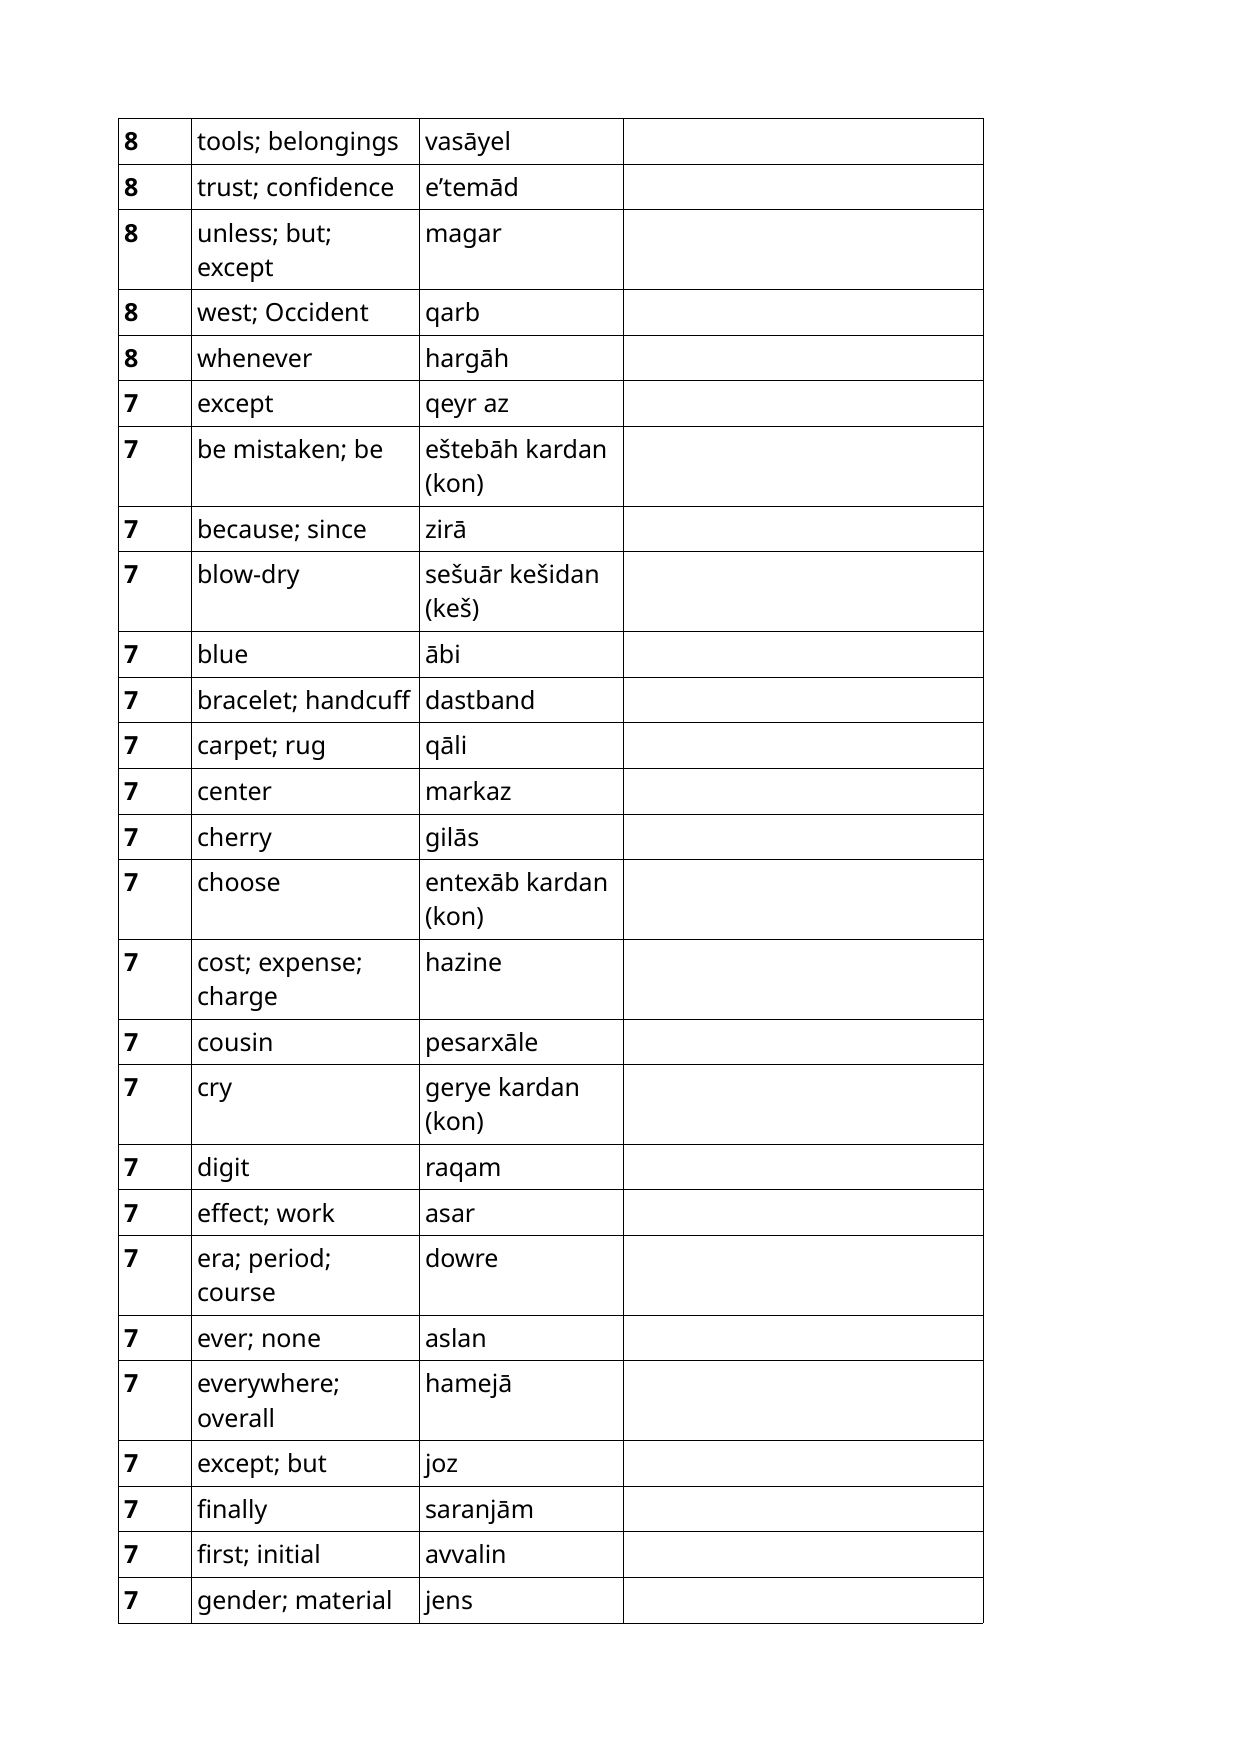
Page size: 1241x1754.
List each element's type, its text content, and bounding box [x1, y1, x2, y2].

table_cell 7 [119, 1361, 191, 1440]
table_cell trust; confidence [192, 165, 419, 209]
table_cell raqam [420, 1145, 623, 1189]
table_cell zirā [420, 507, 623, 551]
table_cell tools; belongings [192, 119, 419, 164]
table_cell 7 [119, 1145, 191, 1189]
table_cell effect; work [192, 1190, 419, 1235]
table_cell [624, 1316, 983, 1360]
table_cell pesarxāle [420, 1020, 623, 1064]
table_cell 7 [119, 1441, 191, 1486]
table_cell [624, 1487, 983, 1531]
table_cell 8 [119, 119, 191, 164]
table_cell [624, 1145, 983, 1189]
table_cell qāli [420, 723, 623, 768]
table_cell [624, 336, 983, 380]
table_cell everywhere; overall [192, 1361, 419, 1440]
table_cell dastband [420, 678, 623, 722]
table_cell 7 [119, 1236, 191, 1315]
table_cell 7 [119, 507, 191, 551]
table_cell cherry [192, 815, 419, 859]
table_cell joz [420, 1441, 623, 1486]
table_cell 7 [119, 1487, 191, 1531]
table_cell asar [420, 1190, 623, 1235]
table_cell e’temād [420, 165, 623, 209]
table_cell vasāyel [420, 119, 623, 164]
table_cell saranjām [420, 1487, 623, 1531]
table_cell cost; expense; charge [192, 940, 419, 1018]
table_cell [624, 381, 983, 426]
table_cell [624, 1190, 983, 1235]
table_cell [624, 1236, 983, 1315]
table_cell unless; but; except [192, 210, 419, 289]
table_cell 7 [119, 860, 191, 939]
table_cell 7 [119, 632, 191, 677]
table_cell 7 [119, 1316, 191, 1360]
table_cell 7 [119, 1065, 191, 1144]
table_cell be mistaken; be [192, 427, 419, 506]
table_cell gilās [420, 815, 623, 859]
table_cell first; initial [192, 1532, 419, 1577]
table_cell cousin [192, 1020, 419, 1064]
table_cell [624, 507, 983, 551]
table_cell blow‐dry [192, 552, 419, 631]
table_cell [624, 723, 983, 768]
table_cell hargāh [420, 336, 623, 380]
table_cell [624, 119, 983, 164]
table_cell carpet; rug [192, 723, 419, 768]
table_cell 8 [119, 290, 191, 335]
table_cell [624, 632, 983, 677]
table_cell 7 [119, 1020, 191, 1064]
table_cell [624, 815, 983, 859]
table_cell 7 [119, 815, 191, 859]
table_cell 8 [119, 210, 191, 289]
table_cell 7 [119, 1578, 191, 1622]
table_cell 7 [119, 381, 191, 426]
table_cell avvalin [420, 1532, 623, 1577]
table_cell [624, 769, 983, 813]
table_cell [624, 678, 983, 722]
table_cell sešuār kešidan (keš) [420, 552, 623, 631]
table_cell except [192, 381, 419, 426]
table_cell [624, 1361, 983, 1440]
table_cell [624, 1578, 983, 1622]
table_cell bracelet; handcuff [192, 678, 419, 722]
table_cell aslan [420, 1316, 623, 1360]
table_cell because; since [192, 507, 419, 551]
table_cell [624, 165, 983, 209]
table_cell west; Occident [192, 290, 419, 335]
table_cell qeyr az [420, 381, 623, 426]
table_cell blue [192, 632, 419, 677]
table_cell [624, 860, 983, 939]
table_cell whenever [192, 336, 419, 380]
table_cell [624, 1532, 983, 1577]
table_cell 7 [119, 723, 191, 768]
table_cell gerye kardan (kon) [420, 1065, 623, 1144]
table_cell choose [192, 860, 419, 939]
table_cell [624, 1065, 983, 1144]
table_cell ever; none [192, 1316, 419, 1360]
table_cell entexāb kardan (kon) [420, 860, 623, 939]
table_cell 7 [119, 678, 191, 722]
table_cell magar [420, 210, 623, 289]
table_cell jens [420, 1578, 623, 1622]
table_cell except; but [192, 1441, 419, 1486]
table_cell 8 [119, 165, 191, 209]
table_cell center [192, 769, 419, 813]
table_cell [624, 1441, 983, 1486]
table_cell 8 [119, 336, 191, 380]
table_cell markaz [420, 769, 623, 813]
table_cell qarb [420, 290, 623, 335]
table_cell hamejā [420, 1361, 623, 1440]
table_cell dowre [420, 1236, 623, 1315]
table_cell digit [192, 1145, 419, 1189]
table_cell 7 [119, 769, 191, 813]
table_cell 7 [119, 940, 191, 1018]
table_cell gender; material [192, 1578, 419, 1622]
table_cell [624, 427, 983, 506]
table_cell [624, 552, 983, 631]
table_cell 7 [119, 552, 191, 631]
table_cell era; period; course [192, 1236, 419, 1315]
table_cell 7 [119, 1190, 191, 1235]
table_cell finally [192, 1487, 419, 1531]
table_cell ābi [420, 632, 623, 677]
table_cell [624, 290, 983, 335]
table_cell cry [192, 1065, 419, 1144]
table_cell [624, 210, 983, 289]
table_cell 7 [119, 1532, 191, 1577]
table_cell [624, 940, 983, 1018]
table_cell 7 [119, 427, 191, 506]
table_cell eštebāh kardan (kon) [420, 427, 623, 506]
table_cell [624, 1020, 983, 1064]
table_cell hazine [420, 940, 623, 1018]
